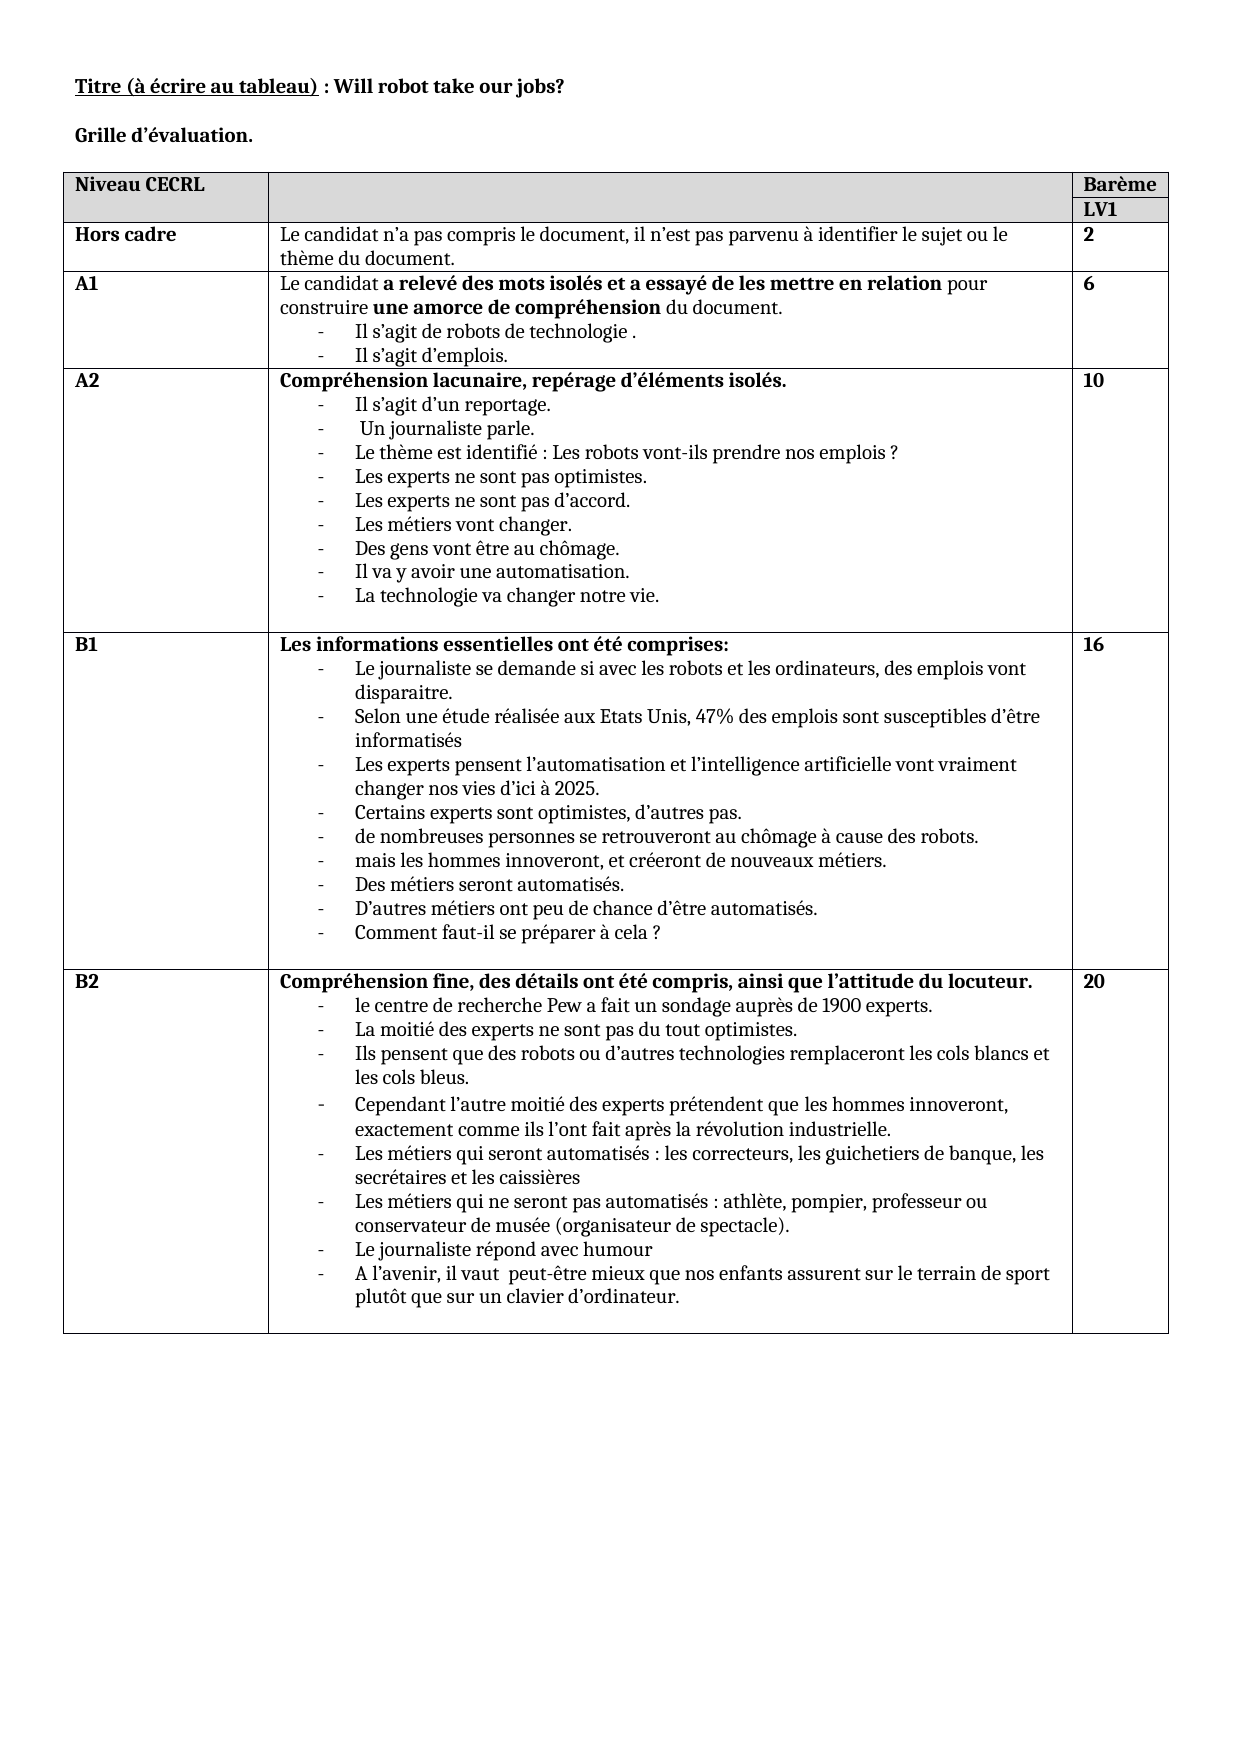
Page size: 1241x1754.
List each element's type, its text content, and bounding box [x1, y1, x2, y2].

table_header Barème [1073, 173, 1168, 197]
table_cell A1 [64, 272, 268, 367]
table_header Niveau CECRL [64, 173, 268, 222]
table_cell Hors cadre [64, 223, 268, 271]
table_cell B2 [64, 970, 268, 1333]
table_cell 16 [1073, 633, 1168, 968]
table_cell Le candidat n’a pas compris le document, il n’est pas parvenu à identifier le sujet ou le thème du document. [269, 223, 1072, 271]
table_header [269, 173, 1072, 222]
table_cell A2 [64, 369, 268, 632]
text Grille d’évaluation. [75, 123, 1165, 147]
table_cell Les informations essentielles ont été comprises: Le journaliste se demande si avec les robots et les ordinateurs, des emplois vont disparaitre. Selon une étude réalisée aux Etats Unis, 47% des emplois sont susceptibles d’être informatisés Les experts pensent l’automatisation et l’intelligence artificielle vont vraiment changer nos vies d’ici à 2025. Certains experts sont optimistes, d’autres pas. de nombreuses personnes se retrouveront au chômage à cause des robots. mais les hommes innoveront, et créeront de nouveaux métiers. Des métiers seront automatisés. D’autres métiers ont peu de chance d’être automatisés. Comment faut-il se préparer à cela ? [269, 633, 1072, 968]
table_cell 2 [1073, 223, 1168, 271]
text Titre (à écrire au tableau) : Will robot take our jobs? [75, 75, 1165, 99]
table_cell Compréhension lacunaire, repérage d’éléments isolés. Il s’agit d’un reportage. Un journaliste parle. Le thème est identifié : Les robots vont-ils prendre nos emplois ? Les experts ne sont pas optimistes. Les experts ne sont pas d’accord. Les métiers vont changer. Des gens vont être au chômage. Il va y avoir une automatisation. La technologie va changer notre vie. [269, 369, 1072, 632]
table_cell 10 [1073, 369, 1168, 632]
table_cell Compréhension fine, des détails ont été compris, ainsi que l’attitude du locuteur. le centre de recherche Pew a fait un sondage auprès de 1900 experts. La moitié des experts ne sont pas du tout optimistes. Ils pensent que des robots ou d’autres technologies remplaceront les cols blancs et les cols bleus. Cependant l’autre moitié des experts prétendent que les hommes innoveront, exactement comme ils l’ont fait après la révolution industrielle. Les métiers qui seront automatisés : les correcteurs, les guichetiers de banque, les secrétaires et les caissières Les métiers qui ne seront pas automatisés : athlète, pompier, professeur ou conservateur de musée (organisateur de spectacle). Le journaliste répond avec humour A l’avenir, il vaut peut-être mieux que nos enfants assurent sur le terrain de sport plutôt que sur un clavier d’ordinateur. [269, 970, 1072, 1333]
table_cell 20 [1073, 970, 1168, 1333]
table_cell LV1 [1073, 198, 1168, 222]
table_cell Le candidat a relevé des mots isolés et a essayé de les mettre en relation pour construire une amorce de compréhension du document. Il s’agit de robots de technologie . Il s’agit d’emplois. [269, 272, 1072, 367]
table_cell B1 [64, 633, 268, 968]
table_cell 6 [1073, 272, 1168, 367]
